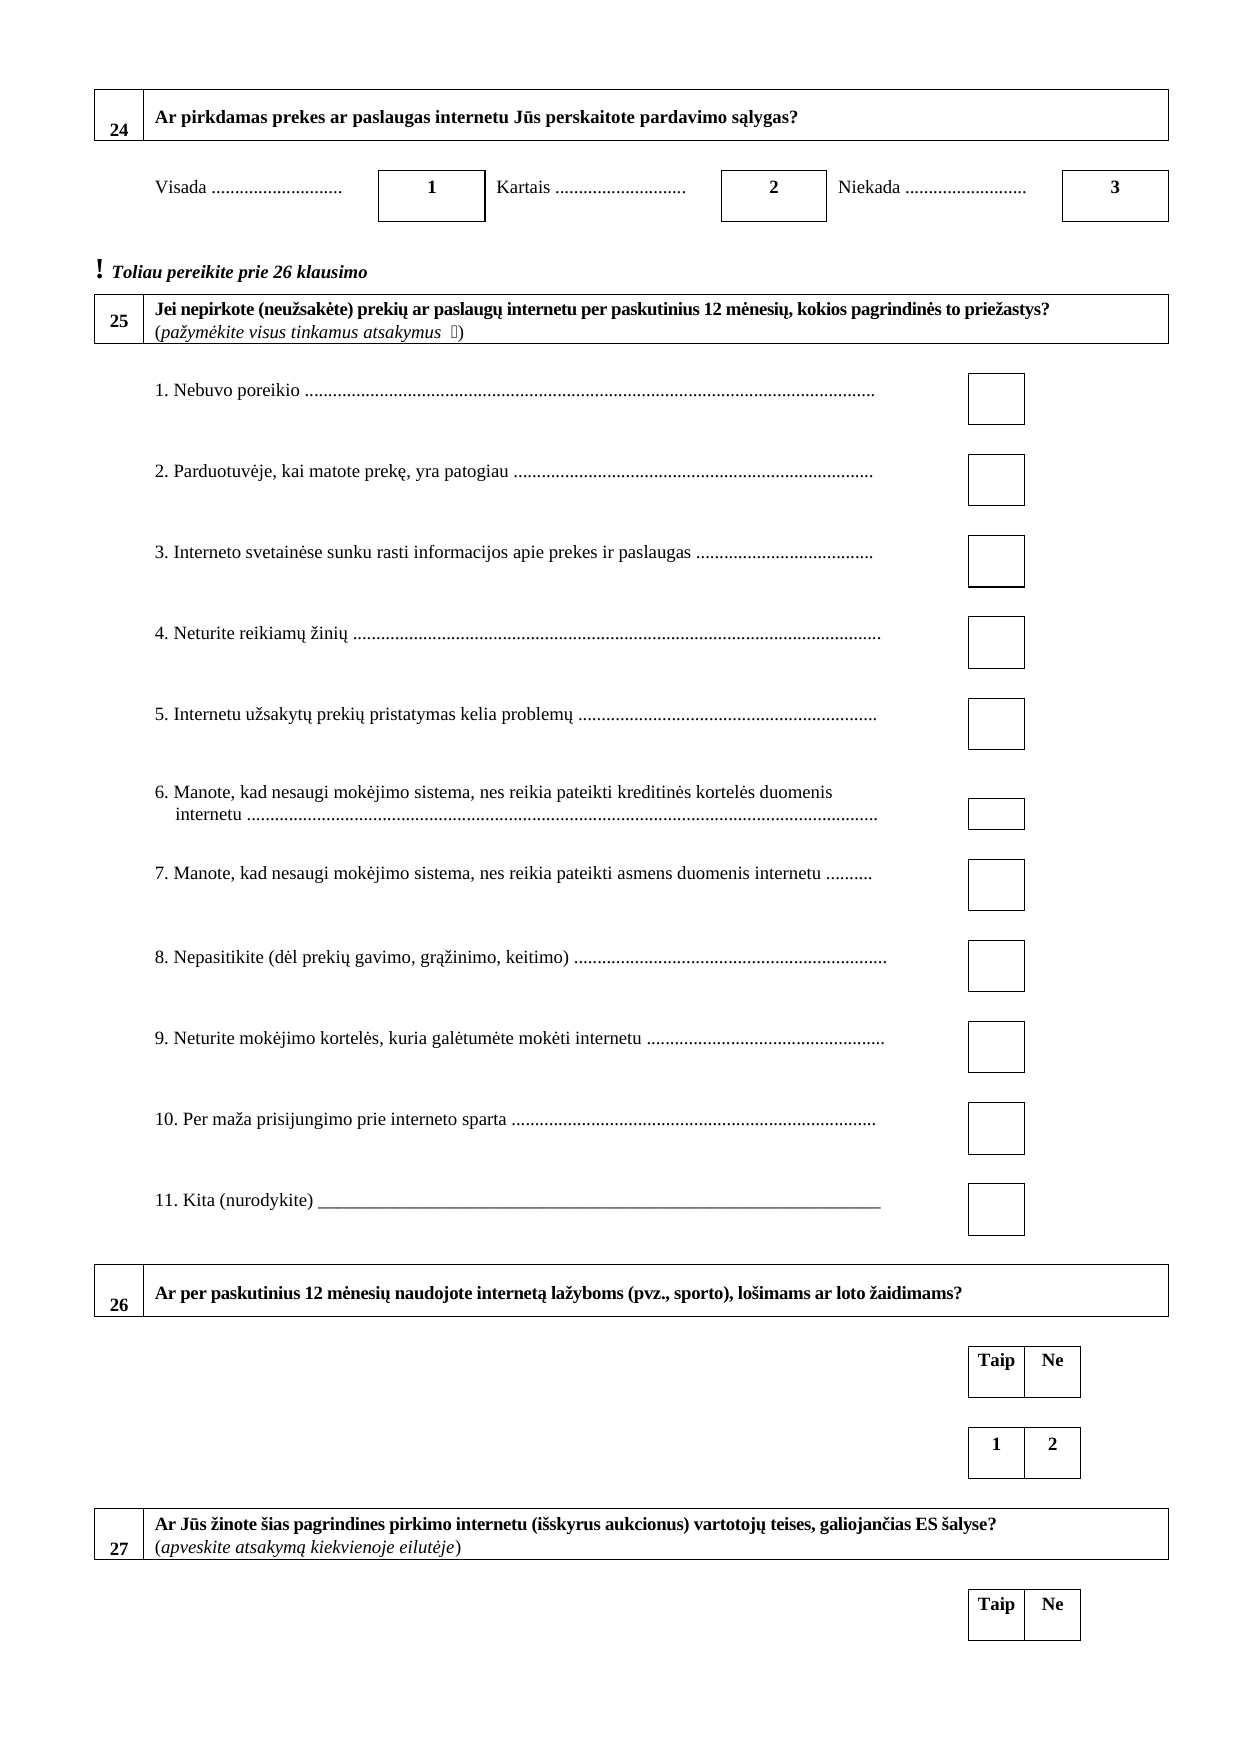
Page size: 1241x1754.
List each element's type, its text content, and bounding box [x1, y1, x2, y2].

table_header 3 [1063, 171, 1168, 221]
table_header 3. Interneto svetainėse sunku rasti informacijos apie prekes ir paslaugas ...................................... [143, 535, 968, 586]
table_header 6. Manote, kad nesaugi mokėjimo sistema, nes reikia pateikti kreditinės kortelės duomenis internetu ....................................................................................................................................... [143, 779, 968, 829]
table_header 8. Nepasitikite (dėl prekių gavimo, grąžinimo, keitimo) ................................................................... [143, 940, 968, 991]
table_header [969, 1184, 1024, 1234]
table_header [143, 1427, 968, 1478]
table_header [1025, 616, 1168, 668]
table_header Ne [1025, 1347, 1080, 1397]
table_header [969, 699, 1024, 749]
text ! Toliau pereikite prie 26 klausimo [94, 251, 1146, 284]
table_header Ar pirkdamas prekes ar paslaugas internetu Jūs perskaitote pardavimo sąlygas? [144, 90, 1168, 140]
table_header 2 [1025, 1428, 1080, 1478]
table_header [95, 779, 143, 829]
table_header 2 [722, 171, 826, 221]
table_header [95, 1183, 143, 1234]
table_header [95, 535, 143, 586]
table_header [95, 373, 143, 424]
table_header 1 [379, 171, 484, 221]
table_header [95, 1021, 143, 1072]
table_header [1081, 1346, 1168, 1397]
table_header 7. Manote, kad nesaugi mokėjimo sistema, nes reikia pateikti asmens duomenis internetu .......... [143, 859, 968, 910]
table_header 25 [95, 295, 143, 343]
table_header [1025, 698, 1168, 749]
table_header [968, 779, 1024, 798]
table_header [969, 536, 1024, 586]
table_header Taip [969, 1347, 1024, 1397]
table_header 9. Neturite mokėjimo kortelės, kuria galėtumėte mokėti internetu ................................................... [143, 1021, 968, 1072]
table_header 10. Per maža prisijungimo prie interneto sparta .............................................................................. [143, 1102, 968, 1153]
table_header [95, 1346, 143, 1397]
table_header [969, 860, 1024, 910]
table_header 1. Nebuvo poreikio .......................................................................................................................... [143, 373, 968, 424]
table_header [1025, 373, 1168, 424]
table_header 5. Internetu užsakytų prekių pristatymas kelia problemų ................................................................ [143, 698, 968, 749]
table_header [1025, 940, 1168, 991]
table_header 11. Kita (nurodykite) ____________________________________________________________ [143, 1183, 968, 1234]
table_header Jei nepirkote (neužsakėte) prekių ar paslaugų internetu per paskutinius 12 mėnesių, kokios pagrindinės to priežastys? (pažymėkite visus tinkamus atsakymus ) [144, 295, 1168, 343]
table_header [969, 1022, 1024, 1072]
table_header Ar Jūs žinote šias pagrindines pirkimo internetu (išskyrus aukcionus) vartotojų teises, galiojančias ES šalyse? (apveskite atsakymą kiekvienoje eilutėje) [144, 1509, 1168, 1559]
table_header [95, 698, 143, 749]
table_header [95, 454, 143, 505]
table_header 4. Neturite reikiamų žinių ................................................................................................................. [143, 616, 968, 668]
table_header [1025, 535, 1168, 586]
table_header [95, 170, 143, 221]
table_header [1025, 1183, 1168, 1234]
table_header 2. Parduotuvėje, kai matote prekę, yra patogiau ............................................................................. [143, 454, 968, 505]
table_header [969, 617, 1024, 668]
table_header [1025, 1021, 1168, 1072]
table_header 27 [95, 1509, 143, 1559]
table_header Ar per paskutinius 12 mėnesių naudojote internetą lažyboms (pvz., sporto), lošimams ar loto žaidimams? [144, 1265, 1168, 1316]
table_header Kartais ............................ [486, 170, 721, 221]
table_header 26 [95, 1265, 143, 1316]
table_header [969, 941, 1024, 991]
table_header [969, 374, 1024, 424]
table_header Taip [969, 1590, 1024, 1640]
table_header [95, 616, 143, 668]
table_header [1025, 779, 1168, 829]
table_header [1025, 1102, 1168, 1153]
table_header [95, 859, 143, 910]
table_header [1081, 1589, 1168, 1640]
table_header [969, 1103, 1024, 1153]
table_header [95, 1427, 143, 1478]
table_header [95, 940, 143, 991]
table_header [143, 1346, 968, 1397]
table_header [95, 1102, 143, 1153]
table_header [969, 455, 1024, 505]
table_header [1025, 859, 1168, 910]
table_header [143, 1589, 968, 1640]
table_header [95, 1589, 143, 1640]
table_header [1081, 1427, 1168, 1478]
table_header Niekada .......................... [827, 170, 1062, 221]
table_cell [969, 799, 1024, 829]
table_header [1025, 454, 1168, 505]
table_header Ne [1025, 1590, 1080, 1640]
table_header 24 [95, 90, 143, 140]
table_header Visada ............................ [143, 170, 378, 221]
table_header 1 [969, 1428, 1024, 1478]
